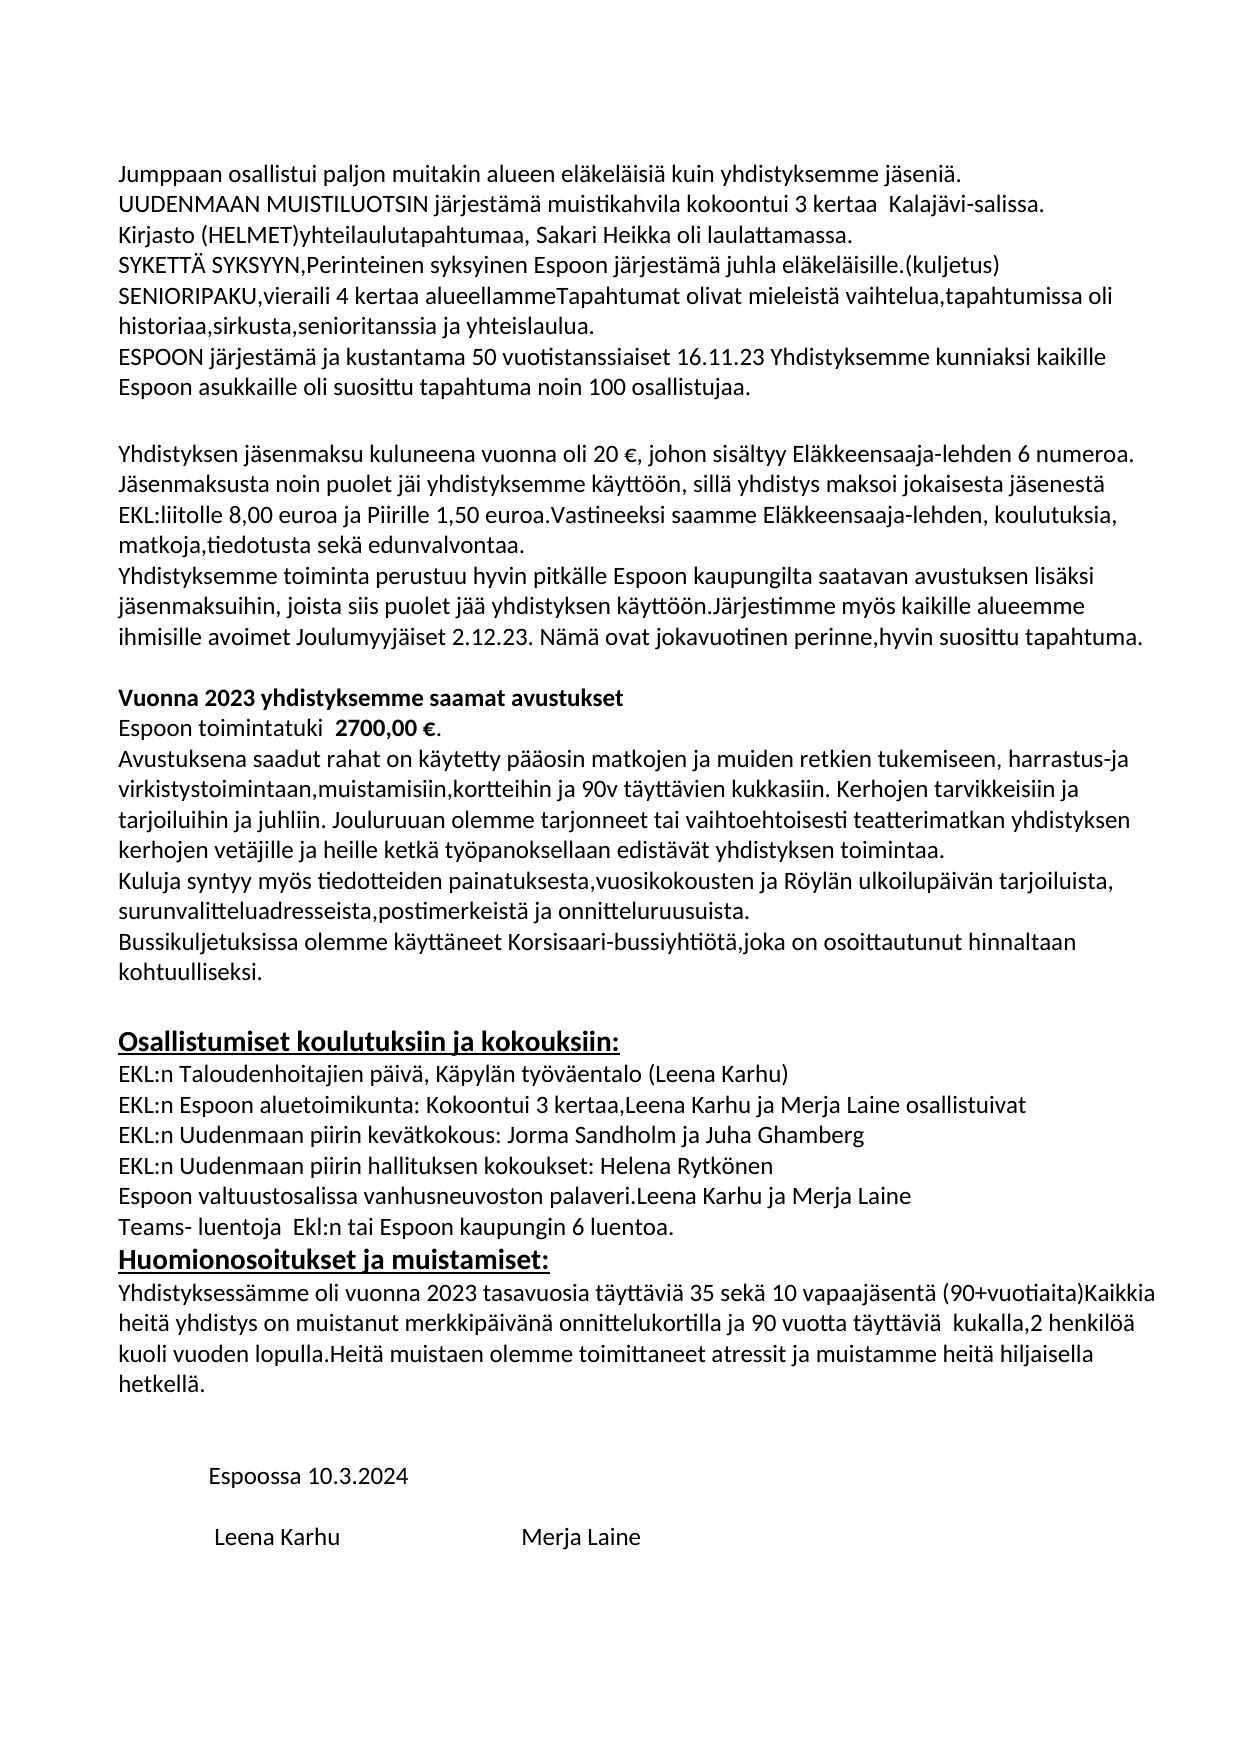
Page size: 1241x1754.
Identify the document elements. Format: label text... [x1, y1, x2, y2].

text Yhdistyksemme toiminta perustuu hyvin pitkälle Espoon kaupungilta saatavan avustuksen lisäksi jäsenmaksuihin, joista siis puolet jää yhdistyksen käyttöön.Järjestimme myös kaikille alueemme ihmisille avoimet Joulumyyjäiset 2.12.23. Nämä ovat jokavuotinen perinne,hyvin suosittu tapahtuma. [118, 560, 1166, 651]
text Bussikuljetuksissa olemme käyttäneet Korsisaari-bussiyhtiötä,joka on osoittautunut hinnaltaan kohtuulliseksi. [118, 926, 1166, 987]
text Vuonna 2023 yhdistyksemme saamat avustukset [118, 682, 1166, 712]
text Kuluja syntyy myös tiedotteiden painatuksesta,vuosikokousten ja Röylän ulkoilupäivän tarjoiluista, surunvalitteluadresseista,postimerkeistä ja onnitteluruusuista. [118, 865, 1166, 926]
text EKL:n Espoon aluetoimikunta: Kokoontui 3 kertaa,Leena Karhu ja Merja Laine osallistuivat [118, 1089, 1166, 1119]
text EKL:n Taloudenhoitajien päivä, Käpylän työväentalo (Leena Karhu) [118, 1058, 1166, 1089]
text Osallistumiset koulutuksiin ja kokouksiin: [118, 1023, 1166, 1058]
text SENIORIPAKU,vieraili 4 kertaa alueellammeTapahtumat olivat mieleistä vaihtelua,tapahtumissa oli historiaa,sirkusta,senioritanssia ja yhteislaulua. [118, 280, 1166, 341]
text Avustuksena saadut rahat on käytetty pääosin matkojen ja muiden retkien tukemiseen, harrastus-ja virkistystoimintaan,muistamisiin,kortteihin ja 90v täyttävien kukkasiin. Kerhojen tarvikkeisiin ja tarjoiluihin ja juhliin. Jouluruuan olemme tarjonneet tai vaihtoehtoisesti teatterimatkan yhdistyksen kerhojen vetäjille ja heille ketkä työpanoksellaan edistävät yhdistyksen toimintaa. [118, 743, 1166, 865]
text Yhdistyksen jäsenmaksu kuluneena vuonna oli 20 €, johon sisältyy Eläkkeensaaja-lehden 6 numeroa. Jäsenmaksusta noin puolet jäi yhdistyksemme käyttöön, sillä yhdistys maksoi jokaisesta jäsenestä [118, 438, 1166, 499]
text Teams- luentoja Ekl:n tai Espoon kaupungin 6 luentoa. [118, 1211, 1166, 1241]
text Huomionosoitukset ja muistamiset: [118, 1241, 1166, 1277]
text EKL:liitolle 8,00 euroa ja Piirille 1,50 euroa.Vastineeksi saamme Eläkkeensaaja-lehden, koulutuksia, matkoja,tiedotusta sekä edunvalvontaa. [118, 499, 1166, 560]
text EKL:n Uudenmaan piirin hallituksen kokoukset: Helena Rytkönen [118, 1150, 1166, 1180]
text SYKETTÄ SYKSYYN,Perinteinen syksyinen Espoon järjestämä juhla eläkeläisille.(kuljetus) [118, 249, 1166, 280]
text ESPOON järjestämä ja kustantama 50 vuotistanssiaiset 16.11.23 Yhdistyksemme kunniaksi kaikille Espoon asukkaille oli suosittu tapahtuma noin 100 osallistujaa. [118, 341, 1166, 402]
text Espoon toimintatuki 2700,00 €. [118, 712, 1166, 743]
text Yhdistyksessämme oli vuonna 2023 tasavuosia täyttäviä 35 sekä 10 vapaajäsentä (90+vuotiaita)Kaikkia heitä yhdistys on muistanut merkkipäivänä onnittelukortilla ja 90 vuotta täyttäviä kukalla,2 henkilöä kuoli vuoden lopulla.Heitä muistaen olemme toimittaneet atressit ja muistamme heitä hiljaisella hetkellä. [118, 1277, 1166, 1399]
list UUDENMAAN MUISTILUOTSIN järjestämä muistikahvila kokoontui 3 kertaa Kalajävi-salissa. [118, 188, 1166, 219]
list Jumppaan osallistui paljon muitakin alueen eläkeläisiä kuin yhdistyksemme jäseniä. [118, 158, 1166, 188]
text Espoossa 10.3.2024 [118, 1460, 1166, 1491]
list Kirjasto (HELMET)yhteilaulutapahtumaa, Sakari Heikka oli laulattamassa. [118, 219, 1166, 249]
text Leena Karhu Merja Laine [118, 1521, 1166, 1552]
text EKL:n Uudenmaan piirin kevätkokous: Jorma Sandholm ja Juha Ghamberg [118, 1119, 1166, 1150]
text Espoon valtuustosalissa vanhusneuvoston palaveri.Leena Karhu ja Merja Laine [118, 1180, 1166, 1211]
